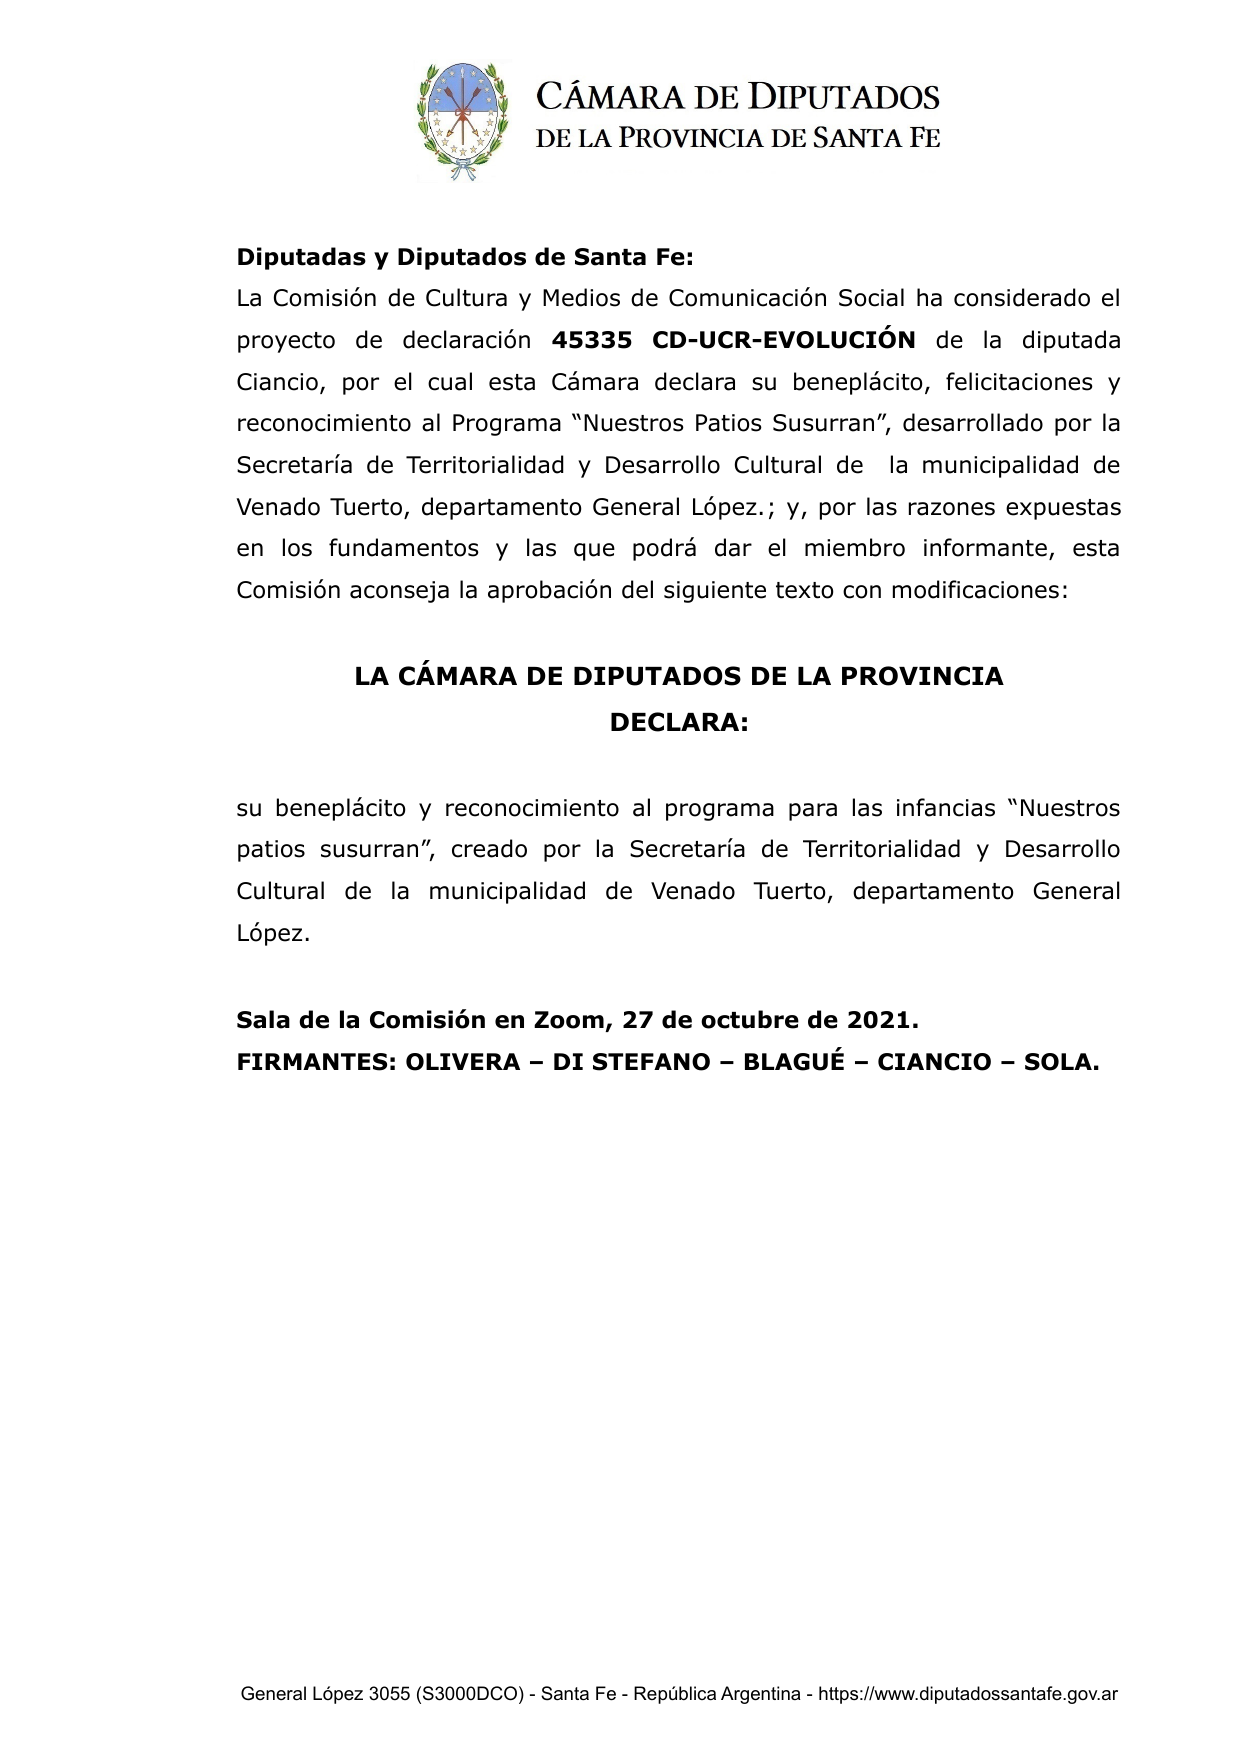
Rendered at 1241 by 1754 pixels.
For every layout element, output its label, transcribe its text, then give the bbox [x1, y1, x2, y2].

picture [413, 59, 945, 183]
text FIRMANTES: OLIVERA – DI STEFANO – BLAGUÉ – CIANCIO – SOLA. [236, 1047, 1122, 1075]
text Sala de la Comisión en Zoom, 27 de octubre de 2021. [236, 1005, 1122, 1033]
text LA CÁMARA DE DIPUTADOS DE LA PROVINCIA [236, 617, 1122, 691]
text Diputadas y Diputados de Santa Fe: [236, 242, 1122, 270]
text DECLARA: [236, 706, 1122, 736]
text La Comisión de Cultura y Medios de Comunicación Social ha considerado el proyecto de declaración 45335 CD-UCR-EVOLUCIÓN de la diputada Ciancio, por el cual esta Cámara declara su beneplácito, felicitaciones y reconocimiento al Programa “Nuestros Patios Susurran”, desarrollado por la Secretaría de Territorialidad y Desarrollo Cultural de la municipalidad de Venado Tuerto, departamento General López.; y, por las razones expuestas en los fundamentos y las que podrá dar el miembro informante, esta Comisión aconseja la aprobación del siguiente texto con modificaciones: [236, 284, 1122, 603]
text su beneplácito y reconocimiento al programa para las infancias “Nuestros patios susurran”, creado por la Secretaría de Territorialidad y Desarrollo Cultural de la municipalidad de Venado Tuerto, departamento General López. [236, 793, 1122, 946]
